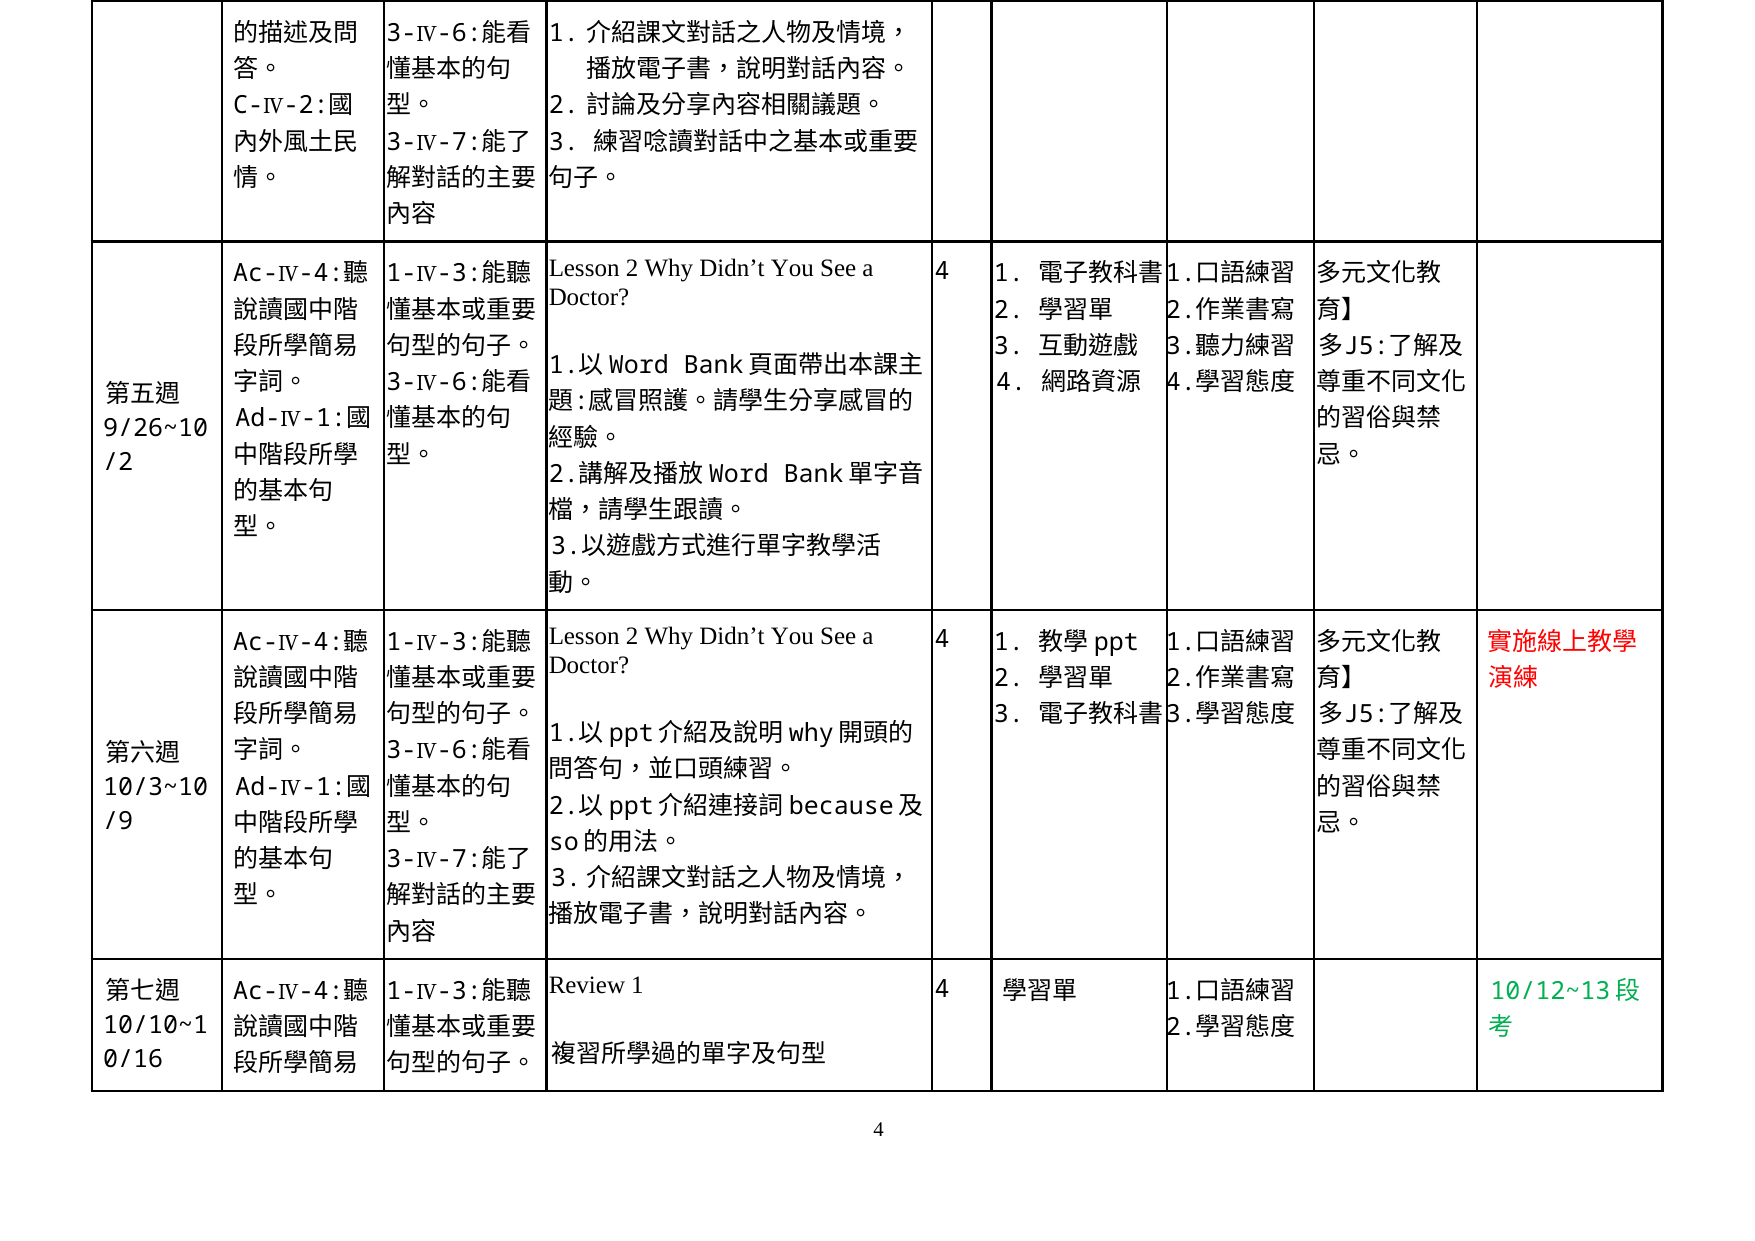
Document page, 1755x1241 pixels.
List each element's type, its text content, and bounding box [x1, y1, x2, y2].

table_cell Lesson 1 I Had a Great Summer Vacation 介紹課文對話之人物及情境，播放電子書，說明對話內容。 討論及分享內容相關議題。 3. 練習唸讀對話中之基本或重要句子。 [548, 2, 931, 240]
table_cell 10/12~13段考 [1478, 960, 1661, 1089]
table_cell 多元文化教育】 多J5:了解及尊重不同文化的習俗與禁忌。 [1315, 611, 1476, 958]
table_cell 第六週10/3~10/9 [93, 611, 221, 958]
table_cell 3-Ⅳ-6:能看懂基本的句型。 3-Ⅳ-7:能了解對話的主要內容 [385, 2, 545, 240]
table_cell 實施線上教學演練 [1478, 611, 1661, 958]
table_cell Review 1 複習所學過的單字及句型 [548, 960, 931, 1089]
table_cell [993, 2, 1166, 240]
table_cell 4 [933, 243, 990, 609]
table_cell [1315, 2, 1476, 240]
table_cell 1-Ⅳ-3:能聽懂基本或重要句型的句子。 3-Ⅳ-6:能看懂基本的句型。 [385, 243, 545, 609]
table_cell 多元文化教育】 多J5:了解及尊重不同文化的習俗與禁忌。 [1315, 243, 1476, 609]
table_cell Ac-Ⅳ-4:聽說讀國中階段所學簡易 [223, 960, 383, 1089]
table_cell [1168, 2, 1313, 240]
table_cell 1. 電子教科書 2. 學習單 3. 互動遊戲 4. 網路資源 [993, 243, 1166, 609]
table_cell Lesson 2 Why Didn’t You See a Doctor? 1.以ppt介紹及說明why開頭的問答句，並口頭練習。 2.以ppt介紹連接詞because及so的用法。 3. 介紹課文對話之人物及情境，播放電子書，說明對話內容。 [548, 611, 931, 958]
table_cell 1-Ⅳ-3:能聽懂基本或重要句型的句子。 3-Ⅳ-6:能看懂基本的句型。 3-Ⅳ-7:能了解對話的主要內容 [385, 611, 545, 958]
table_cell 1.口語練習 2.作業書寫 3.學習態度 [1168, 611, 1313, 958]
table_cell 第五週9/26~10/2 [93, 243, 221, 609]
table_cell Ac-Ⅳ-4:聽說讀國中階段所學簡易字詞。 Ad-Ⅳ-1:國中階段所學的基本句型。 [223, 611, 383, 958]
table_cell Ac-Ⅳ-4:聽說讀國中階段所學簡易字詞。 Ad-Ⅳ-1:國中階段所學的基本句型。 [223, 243, 383, 609]
table_cell 4 [933, 611, 990, 958]
table_cell [1478, 243, 1661, 609]
table_cell 4 [933, 960, 990, 1089]
table_cell 的描述及問答。 C-Ⅳ-2:國內外風土民情。 [223, 2, 383, 240]
table_cell [1315, 960, 1476, 1089]
table_cell 1.口語練習 2.學習態度 [1168, 960, 1313, 1089]
table_cell 第七週10/10~10/16 [93, 960, 221, 1089]
table_cell [1478, 2, 1661, 240]
table_cell 1. 教學ppt 2. 學習單 3. 電子教科書 [993, 611, 1166, 958]
table_cell 1-Ⅳ-3:能聽懂基本或重要句型的句子。 [385, 960, 545, 1089]
table_cell [933, 2, 990, 240]
table_cell 學習單 [993, 960, 1166, 1089]
table_cell Lesson 2 Why Didn’t You See a Doctor? 1.以Word Bank頁面帶出本課主 題:感冒照護。請學生分享感冒的經驗。 2.講解及播放Word Bank單字音檔，請學生跟讀。 3.以遊戲方式進行單字教學活動。 [548, 243, 931, 609]
table_cell 1.口語練習 2.作業書寫 3.聽力練習 4.學習態度 [1168, 243, 1313, 609]
table_cell [93, 2, 221, 240]
